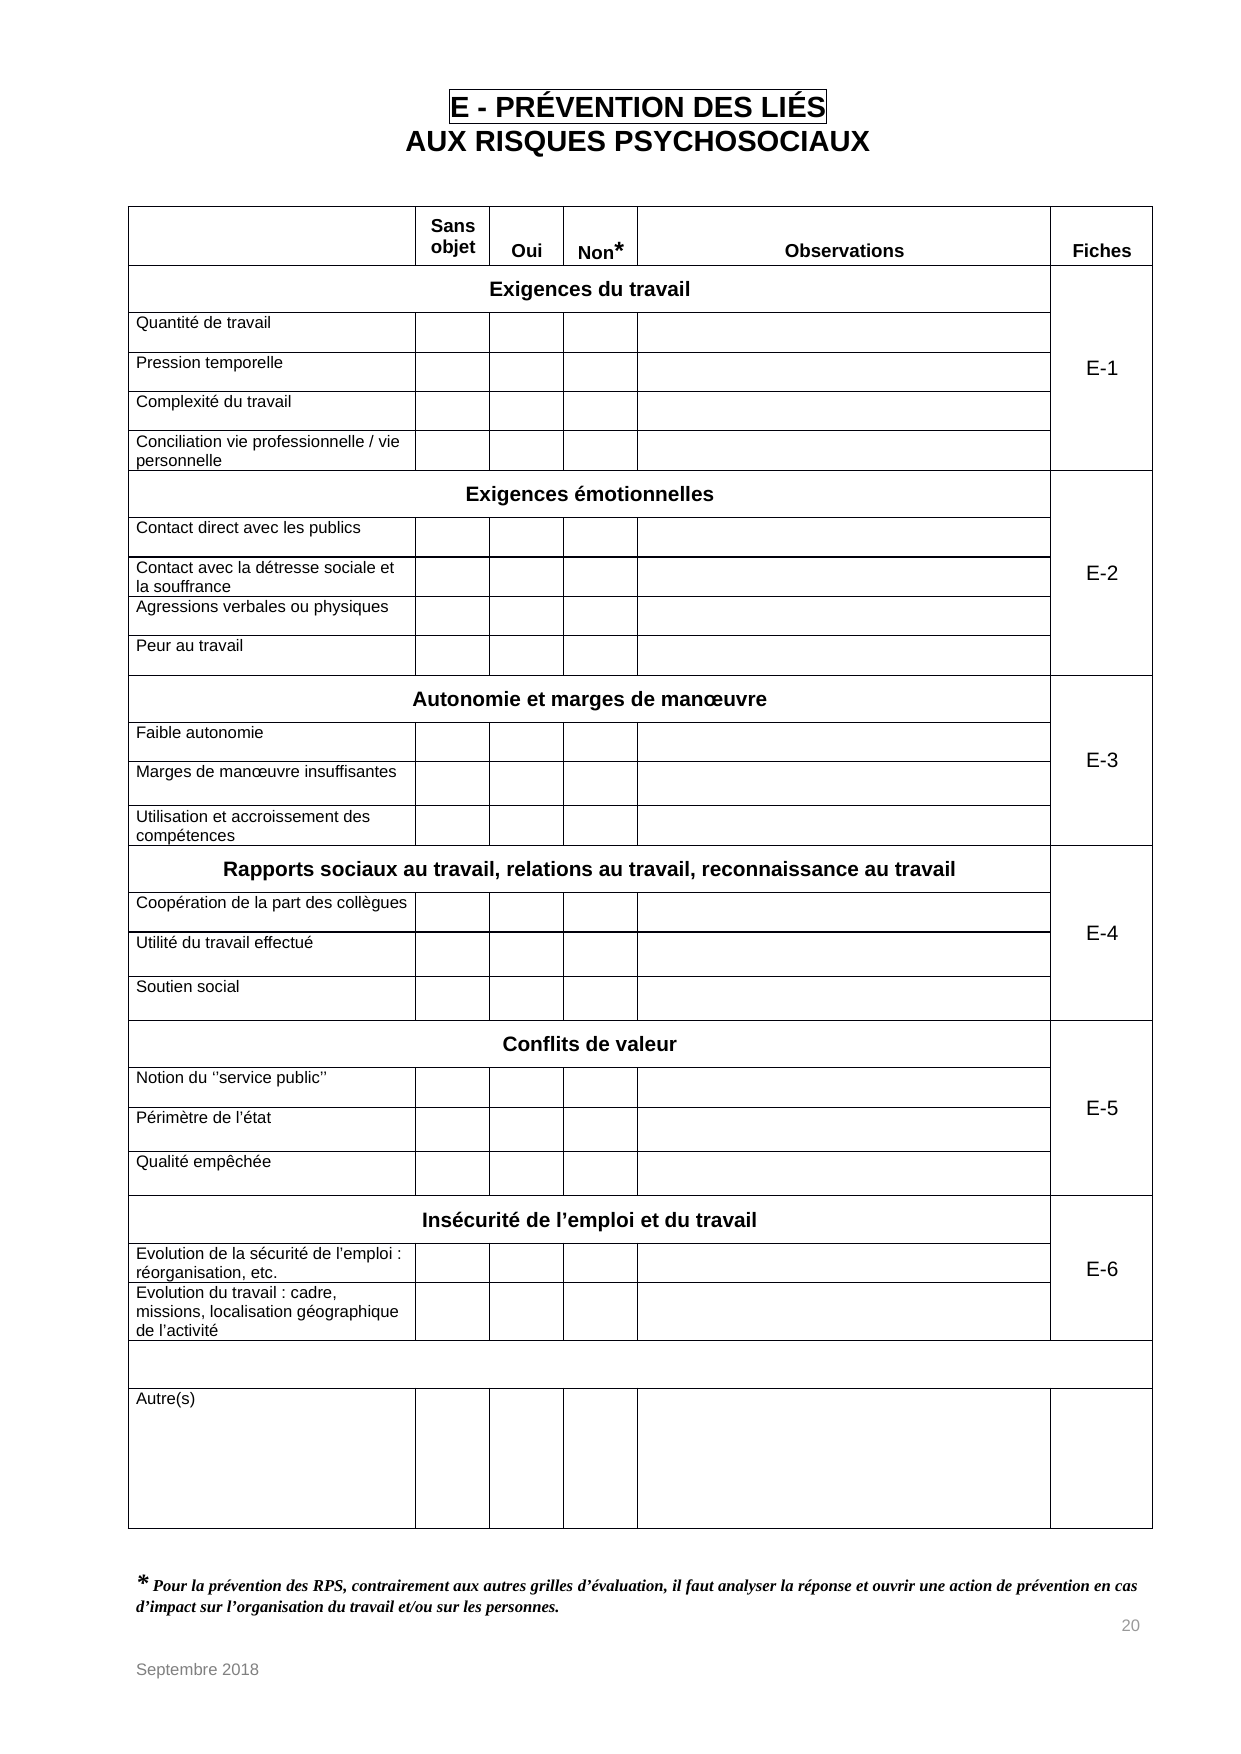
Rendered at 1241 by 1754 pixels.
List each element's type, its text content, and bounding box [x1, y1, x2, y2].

table_cell Qualité empêchée [129, 1152, 415, 1195]
table_cell [564, 558, 637, 596]
table_cell [490, 392, 563, 430]
table_cell [416, 1068, 489, 1107]
table_cell [638, 597, 1050, 635]
table_cell [416, 977, 489, 1020]
table_cell Autre(s) [129, 1389, 415, 1528]
text AUX RISQUES PSYCHOSOCIAUX [136, 124, 1140, 158]
table_cell [564, 392, 637, 430]
text * Pour la prévention des RPS, contrairement aux autres grilles d’évaluation, il faut analyser la réponse et ouvrir une action de prévention en cas d’impact sur l’organisation du travail et/ou sur les personnes. [136, 1568, 1140, 1616]
table_cell E-1 [1051, 266, 1152, 470]
table_cell [416, 353, 489, 391]
table_cell [416, 597, 489, 635]
table_cell [490, 893, 563, 931]
table_cell [416, 806, 489, 845]
table_cell Soutien social [129, 977, 415, 1020]
table_cell [564, 636, 637, 674]
table_cell [490, 558, 563, 596]
table_cell [490, 636, 563, 674]
table_cell [564, 518, 637, 556]
table_cell [490, 597, 563, 635]
table_cell Conflits de valeur [129, 1021, 1050, 1067]
table_cell [564, 431, 637, 470]
table_cell [490, 431, 563, 470]
table_cell [416, 1152, 489, 1195]
table_cell [638, 1389, 1050, 1528]
table_cell [638, 1152, 1050, 1195]
table_header Fiches [1051, 207, 1152, 265]
table_cell [638, 313, 1050, 352]
table_cell Faible autonomie [129, 723, 415, 761]
table_cell [416, 392, 489, 430]
text [827, 89, 1140, 124]
table_header Oui [490, 207, 563, 265]
table_cell Agressions verbales ou physiques [129, 597, 415, 635]
table_cell [564, 806, 637, 845]
table_cell E-5 [1051, 1021, 1152, 1195]
table_cell [490, 933, 563, 976]
table_cell Evolution de la sécurité de l’emploi : réorganisation, etc. [129, 1244, 415, 1282]
table_cell [564, 977, 637, 1020]
table_cell Quantité de travail [129, 313, 415, 352]
text [136, 89, 449, 124]
table_cell [416, 933, 489, 976]
table_cell E-3 [1051, 676, 1152, 845]
table_cell [564, 1068, 637, 1107]
table_cell [564, 933, 637, 976]
text E - PRÉVENTION DES LIÉS [450, 90, 826, 123]
table_cell [564, 1389, 637, 1528]
table_cell [416, 313, 489, 352]
table_cell E-4 [1051, 846, 1152, 1020]
table_cell [638, 1283, 1050, 1340]
table_cell Insécurité de l’emploi et du travail [129, 1196, 1050, 1242]
table_cell [638, 1068, 1050, 1107]
table_cell [490, 806, 563, 845]
table_cell [490, 1283, 563, 1340]
table_cell [490, 1389, 563, 1528]
table_cell Périmètre de l’état [129, 1108, 415, 1151]
table_cell Evolution du travail : cadre, missions, localisation géographique de l’activité [129, 1283, 415, 1340]
table_cell [416, 1244, 489, 1282]
table_cell [129, 1341, 1152, 1388]
table_cell [490, 723, 563, 761]
table_cell [416, 893, 489, 931]
table_cell [564, 597, 637, 635]
table_cell Conciliation vie professionnelle / vie personnelle [129, 431, 415, 470]
table_cell Marges de manœuvre insuffisantes [129, 762, 415, 805]
table_cell [638, 558, 1050, 596]
table_cell [564, 1244, 637, 1282]
text 20 [136, 1616, 1140, 1635]
table_cell [638, 1108, 1050, 1151]
table_cell [564, 313, 637, 352]
table_cell [638, 392, 1050, 430]
table_header Sans objet [416, 207, 489, 265]
table_header Non* [564, 207, 637, 265]
table_cell [490, 1152, 563, 1195]
table_cell [416, 1283, 489, 1340]
table_cell Utilité du travail effectué [129, 933, 415, 976]
table_cell E-6 [1051, 1196, 1152, 1340]
table_cell [638, 636, 1050, 674]
table_cell [490, 313, 563, 352]
table_cell [564, 1108, 637, 1151]
table_cell [638, 1244, 1050, 1282]
table_cell [564, 893, 637, 931]
table_cell [638, 431, 1050, 470]
table_cell [564, 1283, 637, 1340]
table_header [129, 207, 415, 265]
table_cell [416, 762, 489, 805]
table_cell Rapports sociaux au travail, relations au travail, reconnaissance au travail [129, 846, 1050, 892]
table_cell Contact direct avec les publics [129, 518, 415, 556]
table_cell [416, 636, 489, 674]
table_cell [490, 1108, 563, 1151]
table_cell [564, 353, 637, 391]
table_cell [638, 977, 1050, 1020]
table_cell E-2 [1051, 471, 1152, 674]
table_cell Autonomie et marges de manœuvre [129, 676, 1050, 722]
table_cell [638, 933, 1050, 976]
table_cell [416, 723, 489, 761]
table_cell [416, 1389, 489, 1528]
table_cell Peur au travail [129, 636, 415, 674]
table_cell [564, 762, 637, 805]
table_cell Coopération de la part des collègues [129, 893, 415, 931]
table_cell [490, 1244, 563, 1282]
table_cell [638, 762, 1050, 805]
table_cell Utilisation et accroissement des compétences [129, 806, 415, 845]
table_cell [564, 1152, 637, 1195]
table_header Observations [638, 207, 1050, 265]
table_cell Exigences émotionnelles [129, 471, 1050, 517]
table_cell [490, 762, 563, 805]
table_cell [638, 518, 1050, 556]
table_cell [490, 518, 563, 556]
table_cell Contact avec la détresse sociale et la souffrance [129, 558, 415, 596]
table_cell [1051, 1389, 1152, 1528]
table_cell [638, 353, 1050, 391]
table_cell Pression temporelle [129, 353, 415, 391]
table_cell [490, 977, 563, 1020]
table_cell Notion du ‘’service public’’ [129, 1068, 415, 1107]
table_cell Complexité du travail [129, 392, 415, 430]
table_cell [490, 353, 563, 391]
table_cell [564, 723, 637, 761]
table_cell [638, 723, 1050, 761]
table_cell [638, 806, 1050, 845]
table_cell Exigences du travail [129, 266, 1050, 312]
table_cell [416, 1108, 489, 1151]
table_cell [638, 893, 1050, 931]
table_cell [416, 558, 489, 596]
table_cell [416, 518, 489, 556]
table_cell [416, 431, 489, 470]
table_cell [490, 1068, 563, 1107]
